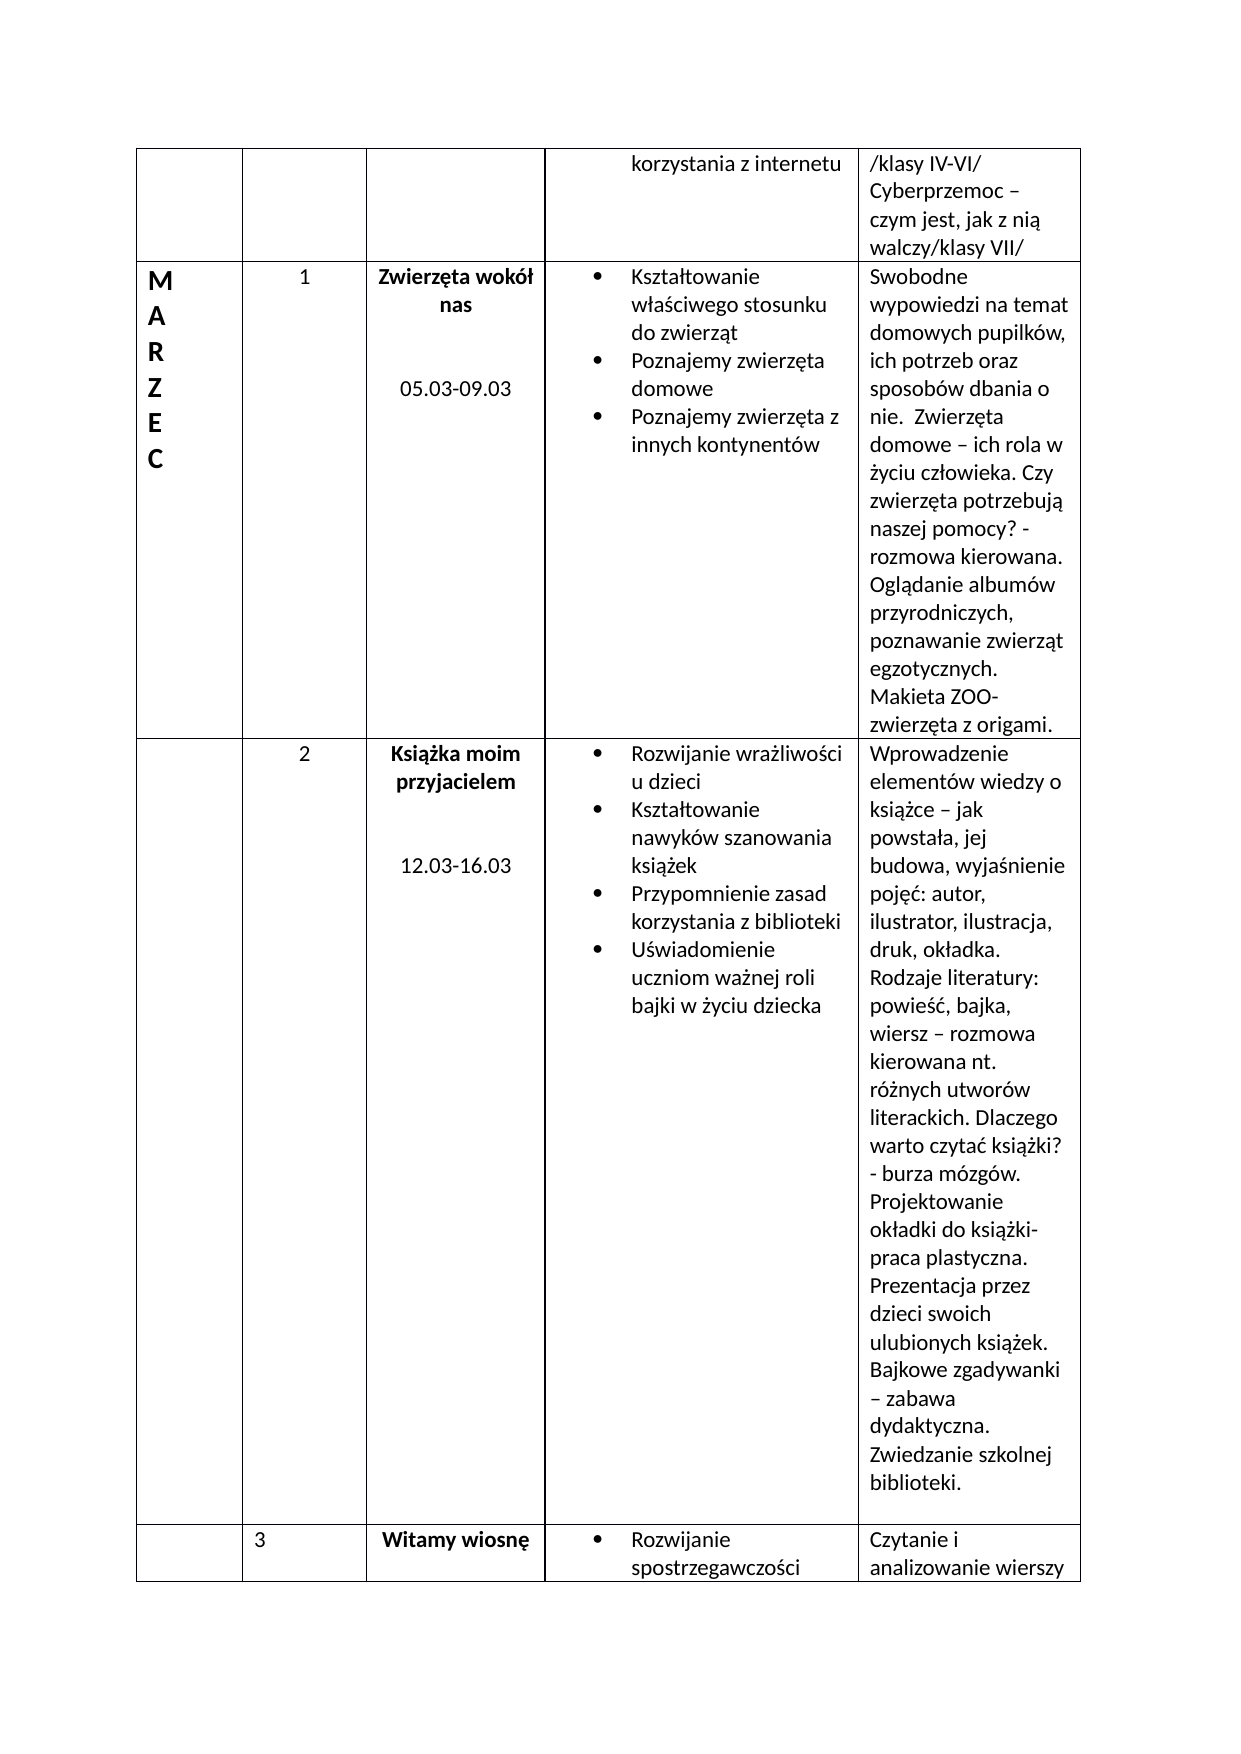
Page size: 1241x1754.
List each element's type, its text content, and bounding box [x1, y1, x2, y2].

table_cell [137, 149, 242, 261]
table_cell [367, 149, 544, 261]
table_cell Rozwijanie wrażliwości u dzieci Kształtowanie nawyków szanowania książek Przypomnienie zasad korzystania z biblioteki Uświadomienie uczniom ważnej roli bajki w życiu dziecka [546, 739, 858, 1524]
table_cell [137, 1525, 242, 1581]
table_cell Zwierzęta wokół nas 05.03-09.03 [367, 262, 544, 738]
table_cell [243, 149, 366, 261]
table_cell Rozwijanie spostrzegawczości poprzez obserwowanie otaczającej przyrody Rozpoznawanie oznak wiosny ze szczególnym zwróceniem uwagi na świat ptaków Poznanie tradycji topienia Marzanny [546, 1525, 858, 1581]
table_cell 2 [243, 739, 366, 1524]
table_cell Kształtowanie właściwego stosunku do zwierząt Poznajemy zwierzęta domowe Poznajemy zwierzęta z innych kontynentów [546, 262, 858, 738]
table_cell Swobodne wypowiedzi na temat domowych pupilków, ich potrzeb oraz sposobów dbania o nie. Zwierzęta domowe – ich rola w życiu człowieka. Czy zwierzęta potrzebują naszej pomocy? - rozmowa kierowana. Oglądanie albumów przyrodniczych, poznawanie zwierząt egzotycznych. Makieta ZOO- zwierzęta z origami. [859, 262, 1080, 738]
table_cell 1 [243, 262, 366, 738]
table_cell M A R Z E C [137, 262, 242, 738]
table_cell /klasy IV-VI/ Cyberprzemoc – czym jest, jak z nią walczy/klasy VII/ [859, 149, 1080, 261]
table_cell 3 [243, 1525, 366, 1581]
table_cell Witamy wiosnę [367, 1525, 544, 1581]
table_cell korzystania z internetu [546, 149, 858, 261]
table_cell Wprowadzenie elementów wiedzy o książce – jak powstała, jej budowa, wyjaśnienie pojęć: autor, ilustrator, ilustracja, druk, okładka. Rodzaje literatury: powieść, bajka, wiersz – rozmowa kierowana nt. różnych utworów literackich. Dlaczego warto czytać książki? - burza mózgów. Projektowanie okładki do książki- praca plastyczna. Prezentacja przez dzieci swoich ulubionych książek. Bajkowe zgadywanki – zabawa dydaktyczna. Zwiedzanie szkolnej biblioteki. [859, 739, 1080, 1524]
table_cell Czytanie i analizowanie wierszy [859, 1525, 1080, 1581]
table_cell Książka moim przyjacielem 12.03-16.03 [367, 739, 544, 1524]
table_cell [137, 739, 242, 1524]
